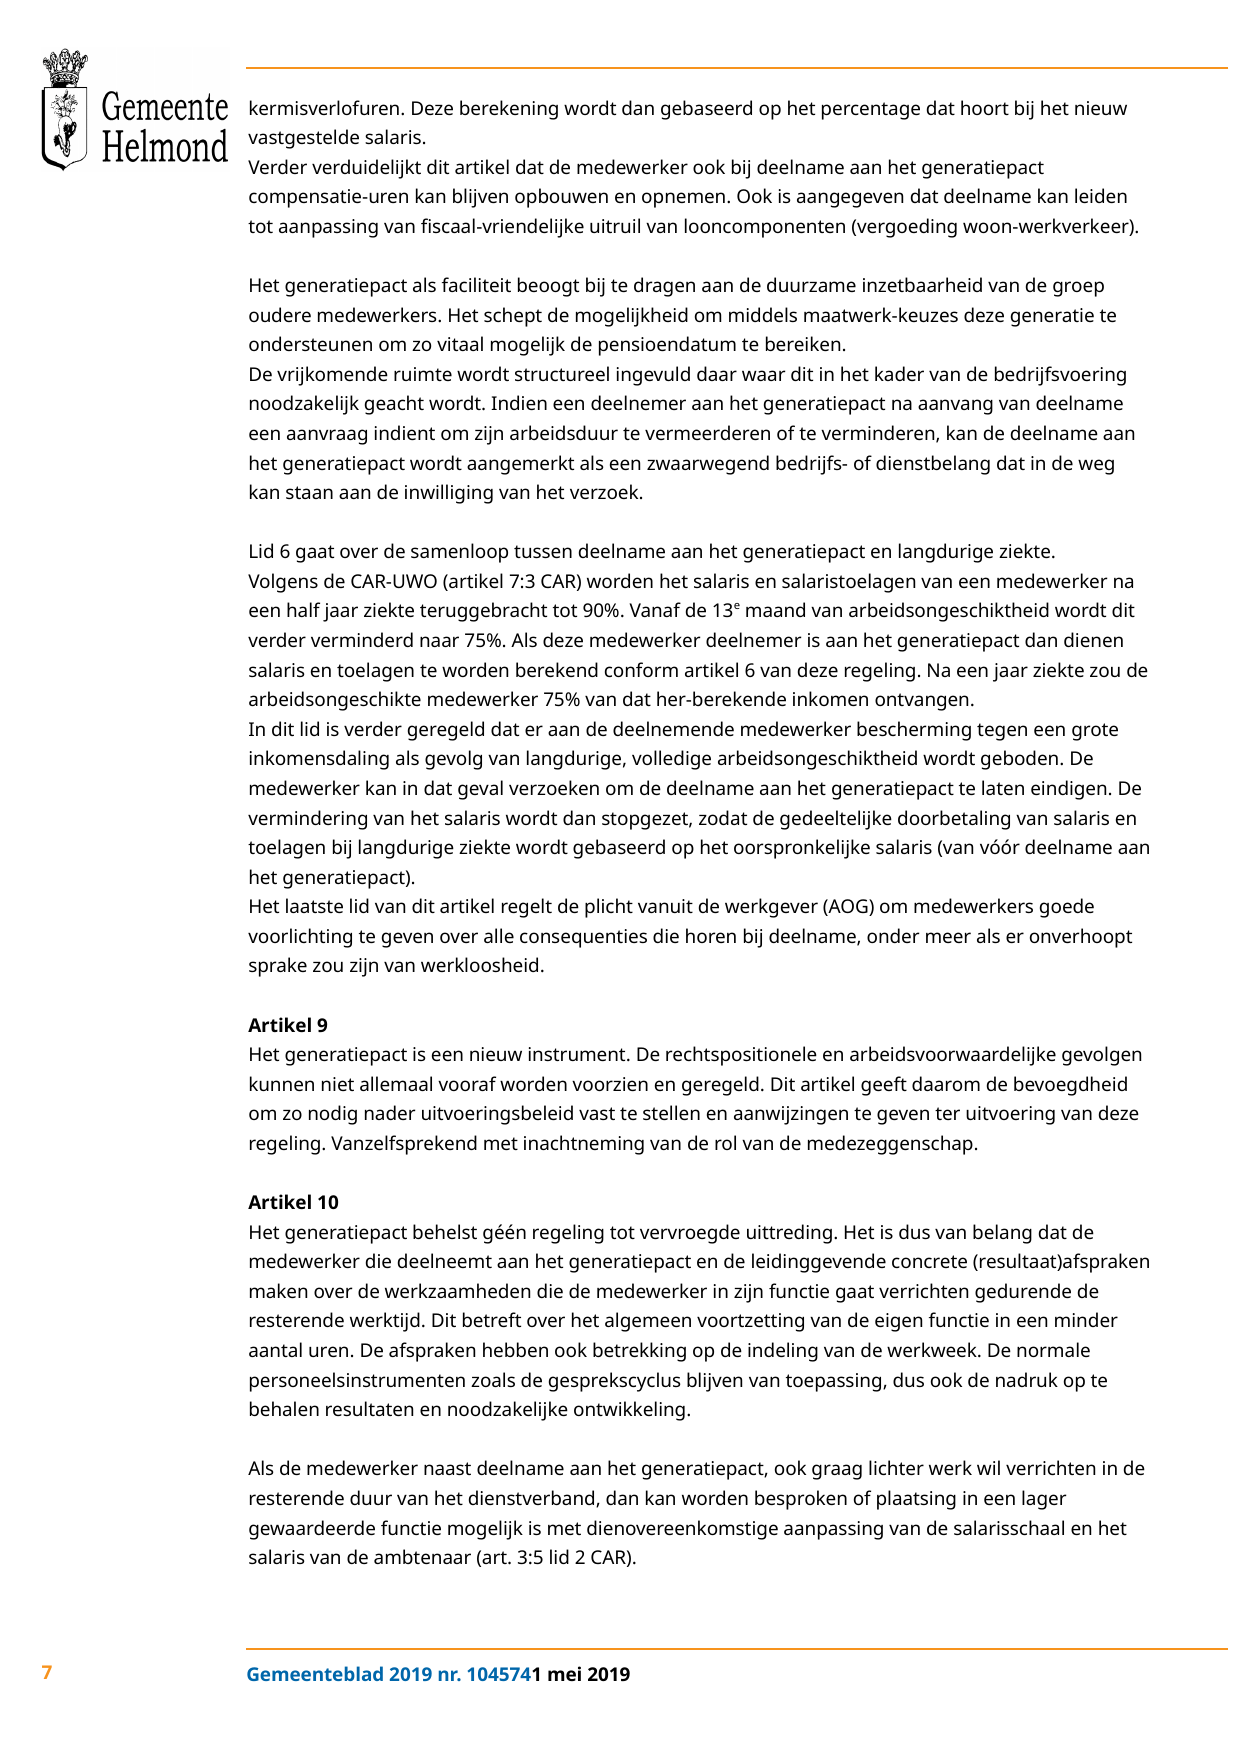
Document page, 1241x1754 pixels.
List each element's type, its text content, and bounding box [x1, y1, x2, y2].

text kermisverlofuren. Deze berekening wordt dan gebaseerd op het percentage dat hoort bij het nieuw vastgestelde salaris. [248, 95, 1152, 150]
text Als de medewerker naast deelname aan het generatiepact, ook graag lichter werk wil verrichten in de resterende duur van het dienstverband, dan kan worden besproken of plaatsing in een lager gewaardeerde functie mogelijk is met dienovereenkomstige aanpassing van de salarisschaal en het salaris van de ambtenaar (art. 3:5 lid 2 CAR). [248, 1456, 1152, 1570]
text Het laatste lid van dit artikel regelt de plicht vanuit de werkgever (AOG) om medewerkers goede voorlichting te geven over alle consequenties die horen bij deelname, onder meer als er onverhoopt sprake zou zijn van werkloosheid. [248, 893, 1152, 978]
text De vrijkomende ruimte wordt structureel ingevuld daar waar dit in het kader van de bedrijfsvoering noodzakelijk geacht wordt. Indien een deelnemer aan het generatiepact na aanvang van deelname een aanvraag indient om zijn arbeidsduur te vermeerderen of te verminderen, kan de deelname aan het generatiepact wordt aangemerkt als een zwaarwegend bedrijfs- of dienstbelang dat in de weg kan staan aan de inwilliging van het verzoek. [248, 361, 1152, 505]
text Het generatiepact is een nieuw instrument. De rechtspositionele en arbeidsvoorwaardelijke gevolgen kunnen niet allemaal vooraf worden voorzien en geregeld. Dit artikel geeft daarom de bevoegdheid om zo nodig nader uitvoeringsbeleid vast te stellen en aanwijzingen te geven ter uitvoering van deze regeling. Vanzelfsprekend met inachtneming van de rol van de medezeggenschap. [248, 1041, 1152, 1156]
text Lid 6 gaat over de samenloop tussen deelname aan het generatiepact en langdurige ziekte. [248, 538, 1152, 564]
text In dit lid is verder geregeld dat er aan de deelnemende medewerker bescherming tegen een grote inkomensdaling als gevolg van langdurige, volledige arbeidsongeschiktheid wordt geboden. De medewerker kan in dat geval verzoeken om de deelname aan het generatiepact te laten eindigen. De vermindering van het salaris wordt dan stopgezet, zodat de gedeeltelijke doorbetaling van salaris en toelagen bij langdurige ziekte wordt gebaseerd op het oorspronkelijke salaris (van vóór deelname aan het generatiepact). [248, 716, 1152, 890]
text Het generatiepact als faciliteit beoogt bij te dragen aan de duurzame inzetbaarheid van de groep oudere medewerkers. Het schept de mogelijkheid om middels maatwerk-keuzes deze generatie te ondersteunen om zo vitaal mogelijk de pensioendatum te bereiken. [248, 272, 1152, 357]
text Verder verduidelijkt dit artikel dat de medewerker ook bij deelname aan het generatiepact compensatie-uren kan blijven opbouwen en opnemen. Ook is aangegeven dat deelname kan leiden tot aanpassing van fiscaal-vriendelijke uitruil van looncomponenten (vergoeding woon-werkverkeer). [248, 154, 1152, 239]
text Artikel 9 [248, 1012, 1152, 1038]
text Volgens de CAR-UWO (artikel 7:3 CAR) worden het salaris en salaristoelagen van een medewerker na een half jaar ziekte teruggebracht tot 90%. Vanaf de 13e maand van arbeidsongeschiktheid wordt dit verder verminderd naar 75%. Als deze medewerker deelnemer is aan het generatiepact dan dienen salaris en toelagen te worden berekend conform artikel 6 van deze regeling. Na een jaar ziekte zou de arbeidsongeschikte medewerker 75% van dat her-berekende inkomen ontvangen. [248, 568, 1152, 712]
text Het generatiepact behelst géén regeling tot vervroegde uittreding. Het is dus van belang dat de medewerker die deelneemt aan het generatiepact en de leidinggevende concrete (resultaat)afspraken maken over de werkzaamheden die de medewerker in zijn functie gaat verrichten gedurende de resterende werktijd. Dit betreft over het algemeen voortzetting van de eigen functie in een minder aantal uren. De afspraken hebben ook betrekking op de indeling van de werkweek. De normale personeelsinstrumenten zoals de gesprekscyclus blijven van toepassing, dus ook de nadruk op te behalen resultaten en noodzakelijke ontwikkeling. [248, 1219, 1152, 1422]
picture [41, 47, 231, 172]
text Artikel 10 [248, 1189, 1152, 1215]
